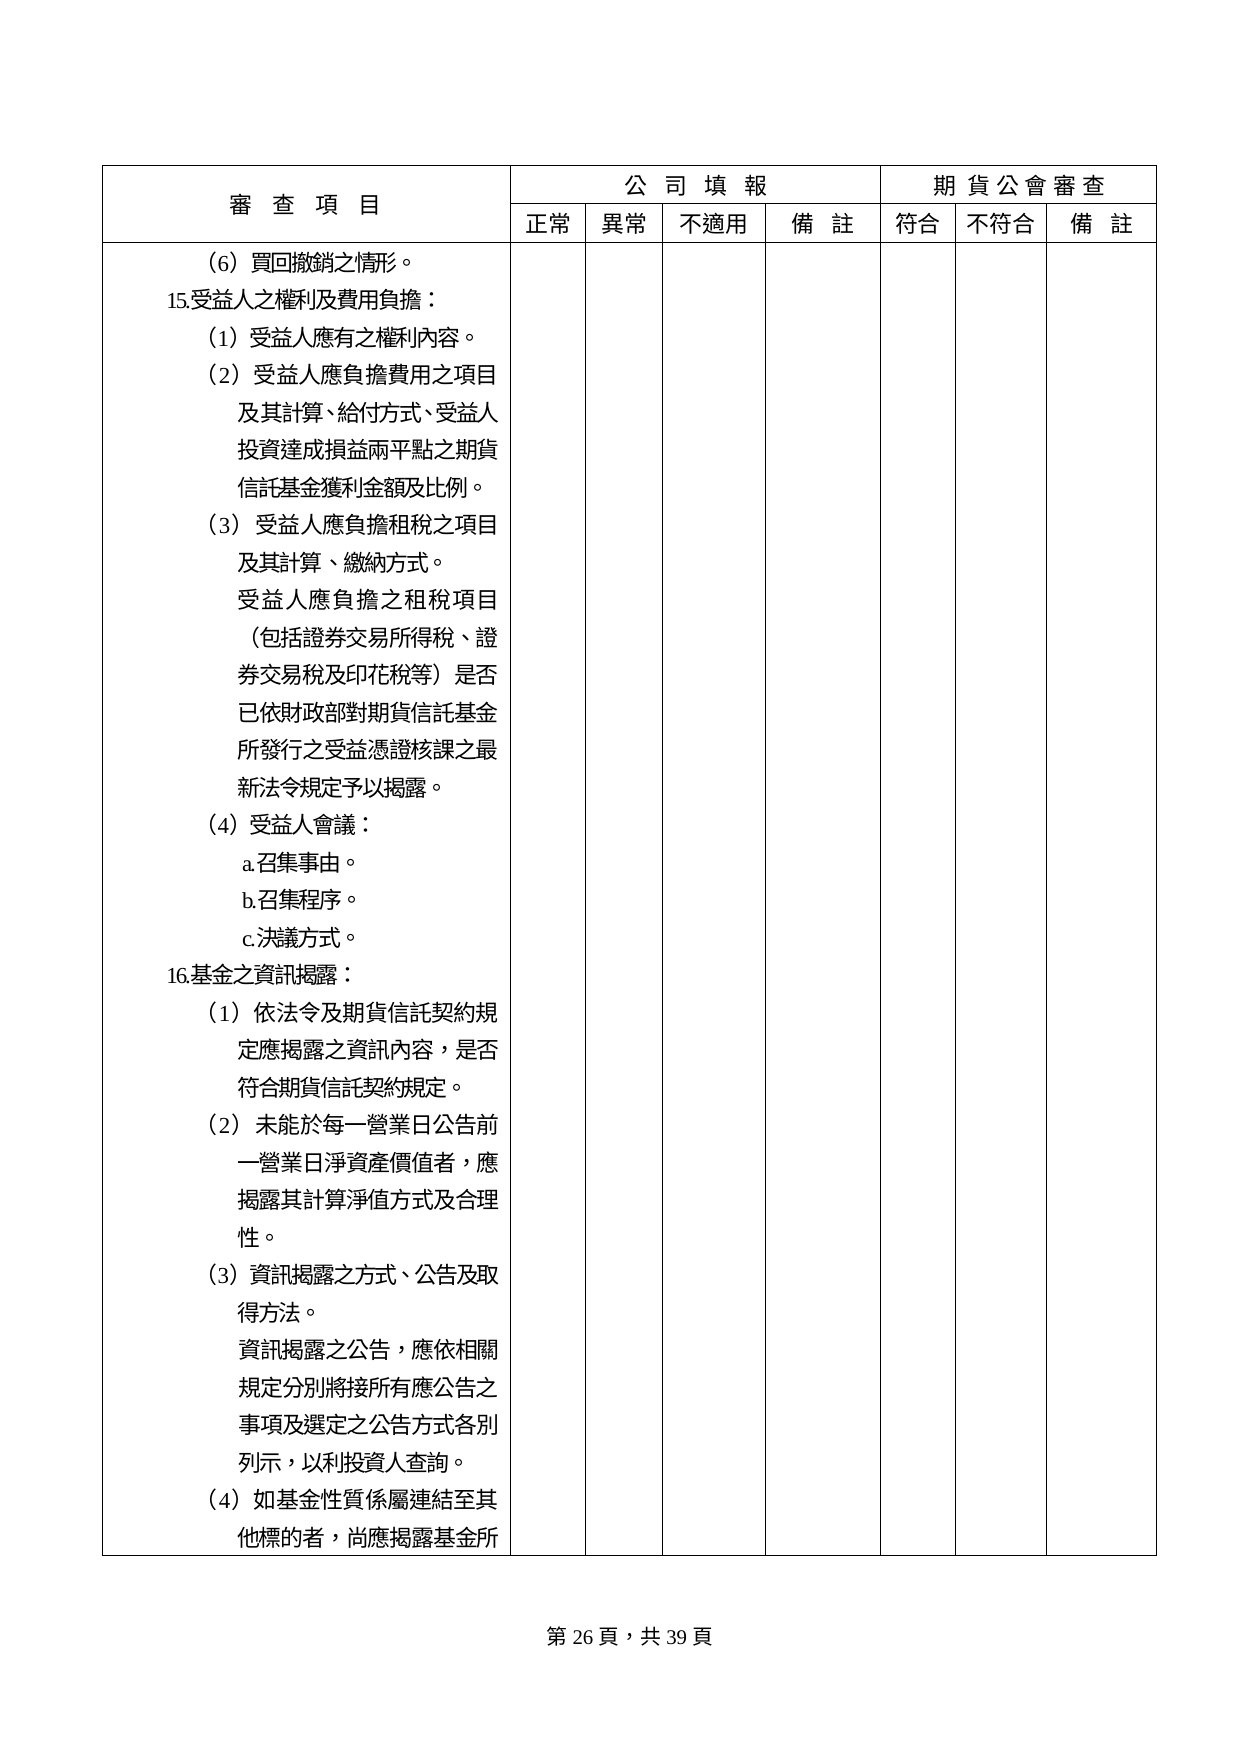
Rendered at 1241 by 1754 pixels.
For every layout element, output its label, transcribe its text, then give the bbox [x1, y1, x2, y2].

table_cell 備 註 [766, 204, 880, 242]
table_cell 【公開說明書】 ※下列資料應符合本會規定之格式 是否依期貨信託事業募集期貨信託基金公開說明書應行記載事項準則規定，於所編製公開說明書封面註明係申請用之稿本。 是否依期貨信託事業募集期貨信託基金公開說明書應行記載事項準則規定，記載下列事項： （一）編製目錄及頁次。 （二）封面依序刊印事項： 1.基金名稱（保本型基金應用括弧以不同顯著顏色標明保本比率及基金之類型(保證型或保護型)）；傘型期貨信託基金應標明「傘型期貨信託基金」文字。 2.基本交易及投資方針。 3.基金型態（例如開放式）。 4.基金投資國外地區者，註明「投資國外」。 5.基金以外幣計價者，註明本基金以______幣計價。 6.本次核准發行總面額。 7.本次核准發行受益權單位數。 8.保本型基金為保證型者，保證機構之名稱。 9.期貨信託事業之名稱。 10.以顯著方式刊印下列文字： （1）「本期貨信託基金經行政院金融監督管理委員會核准，惟不表示本基金絕無風險。本期貨信託事業以往之經理績效不保證本基金之最低投資收益；本期貨信託事業除盡善良管理人之注意義務外，不負責本基金之盈虧，亦不保證最低之收益。」。 （2）「期貨信託基金從事之期貨交易具低保證金之財務槓桿特性，在可能產生極大利潤的同時也可能產生極大的損失，致基金受益權單位淨資產價值大幅增減，投資人投資基金前，應審慎考慮本身的財務能力及經濟狀況是否適合於這種投資，並詳讀本公開說明書及至少考量第__頁開始載示之風險因素、第__頁買回開始日、第__頁短線交易及第__頁損益兩平估計等事項。」。 （3）保本型期貨信託基金為保證型者，應刊印「本期貨信託基金經行政院金融監督管理委員會核准，惟不表示本基金絕無風險。投資人持有本基金至到期日時，始可享有__％的本金保證。投資人於到期日前買回者或有本基金信託契約第__條第__款至第__款應終止之情事者，不在保證範圍，投資人應承擔整個投資期間之相關費用，並依當時淨值計算買回價格。投資人應了解到期日前本基金之淨值可能因市場因素而波動。投資人在進行投資前，應確定已充分瞭解本基金之風險與特性。」等文字。 （4）保本型期貨信託基金為保護型者，應刊印「本期貨信託基金無提供保證機構保證之機制，係透過投資工具達成保護本金之功能。本基金經行政院金融監督管理委員會核准，惟不表示本基金絕無風險。投資人持有本基金至到期日時，始可享有____％的本金保護。投資人於到期日前買回者或有本基金信託契約第___條應提前終止之情事者，不在保護範圍，投資人應承擔整個投資期間之相關費用，並依當時淨值計算買回價格。投資人應了解到期日前本基金之淨值可能因市場因素而波動，因保護並非保證，投資標的之發行人違約或發生信用風險等因素，將無法達到本金保護之效果，投資人在進行投資前，應確定已充分瞭解本基金之風險與特性。」等文字，後段文字並應以加大粗黑字體或不同顏色等特別顯著方式刊印。 （5）本公開說明書之內容如有虛偽或隱匿之情事者，應由本期貨信託事業與負責人及其他曾在公開說明書上簽章者依法負責。 （6）查詢本公開說明書之網址，包括主管機關指定之資訊申報網站之網址及公司揭露公開說明書相關資料之網址。（公開資訊觀測站網址應為 http://www.fundclear.com.tw） （7）信託業兼營期貨信託事業經主管機關核准得自行保管期貨信託基金資產者，應標明自行保管及設有信託監察人之字句。 11.刊印日期。 （三）封裏依序刊印下列事項： 期貨信託事業總公司之名稱、地址、網址及電話，發言人之姓名、職稱、聯絡電話及電子郵件信箱。 基金保管機構之名稱、地址、網址及電話。信託業兼營期貨信託事業向不特定人募集經主管機關核准得自行保管期貨信託基金資產者，應載明信託監察人之姓名或名稱、地址、網址或電子郵件信箱及電話。 國外受託保管機構之名稱、地址、網址及電話 期貨信託基金經保證機構保證者，保證機構之名稱、地址、網址及電話。 受益憑證事務代理機構之名稱、地址、網址及電話。 期貨信託基金之財務報告簽證會計師姓名、事務所名稱、地址、網址及電話。 期貨信託事業或期貨信託基金經信用評等機構評等者，信用評等機構之名稱、地址、網址及電話。 公開說明書之分送計畫：說明公開說明書之陳列處所、分送方式及索取公開說明書之方法。 受委任國外專業機構提供顧問服務公司之名稱、地址、網址及電話。 受全權委託運用期貨信託基金從事交易或投資之專業機構名稱、地址、網址及電話。 期貨信託契約查閱及洽購處所。 （四）目錄前一頁應以顯著方式刊印風險預告書內容及「本風險預告書並未完整揭露投資本期貨信託基金之風險，詳細風險因素請詳第__頁」。 （五）封底應刊印事項： 期貨信託事業及其董事長簽名或蓋章。 （六）基金概況應刊印事項： 1.基金簡介： 發行總面額。 受益權單位總數。 每受益權單位面額。 得否追加發行。 成立條件 (有成立日期者，應一併列明）。 預定發行日期。 存續期間。 投資地區及標的。保本型期貨信託基金應再列示投資固定收益商品及從事期貨交易之預估比率、所投資之固定收益商品評等等級及到期期限、商品及期貨交易契約之發行者、交易對象等。 基本交易及投資方針、範圍簡述。 銷售開始日。 銷售方式。 銷售價格。 最低申購金額。 買回開始日。保本型期貨信託基金接受買回之方式及因應買回處分資產之程序。 買回費用。 買回價格。 經理費，保本型期貨信託基金之經理費率及收取方式應以明顯字體列示。 保管費 (信託業兼營期貨信託事業經主管機關核准得自行保管期貨信託基金資產者，其信託監察人之報酬)。 期貨信託基金經保證機構保證者，保證機構之業務性質、財務狀況、信用評等、保證條件、範圍、保證費及保證契約主要內容；並以釋例說明保證機制及高於保證金額之潛在回報之計算方法。 是否分配收益。 基金短線交易之認定標準及相關費用收取標準；並刊印「不歡迎受益人進行短線交易」等文字。 期貨信託事業為防制洗錢而可能要求申購人提出之文件及拒絕申購之情況。 2.基金性質： （1）基金之設立及其依據。 （2）期貨信託契約關係。 （3）追加募集基金者，應刊印該基金成立時及歷次追加發行之情形。 3.期貨信託事業之職責（概述）。 4.基金保管機構之職責（概述）（信託業兼營期貨信託業務經本會核准得自行保管基金資產者，應記載信託監察人之職責）。 5.基金保證機構之職責(概述)。 6.基金交易及投資： 期貨信託基金交易及投資方針、範圍，包括從事期貨交易及投資期貨相關現貨商品之類別及其占淨資產之比例、從事期貨交易之預計最大槓桿倍數。 期貨信託事業運用基金投資之決策過程、基金經理人之姓名、主要經(學)歷及權限。基金經理人同時管理其他基金者，應揭露所管理之其他基金名稱及所採取防止利益衝突之措施。 a.基金經理人主要經歷應加註起迄時間。 b.基金經理人管理1檔基金以上者，請詳述公司實際採行之防範措施。 c.決策過程如有採用交易程式者，亦應予以說明該交易程式之性質及採用之考量因素。 （3）基金運用之限制 有關各投資標的信用評等及存續期間政策之規定，勿分散說明，集中陳述為宜。 （4）基金參與股票發行公司股東會行使表決權之處理原則及方法。 a.是否符合期貨信託事業管理規則第26條第2項第6款及第54條第2項準用第26條第2項第6款規定，期貨信託事業及其負責人、部門主管、分支機構經理人、其他業務人員或受僱人，不得轉讓出席股東會委託書或藉行使基金持有股票之投票表決權，收受金錢或其他利益。 b.是否依期貨信託事業管理規則第34條第4項規定，出席股東會行使表決權並應作成書面紀錄，循序編號建檔並至少保存5年。 （5）組合基金參與子基金之受益人大會行使表決權之處理原則及方法。 a.經理公司應依據子基金之信託契約或公開說明書之規定行使表決權，並基於受益人之最大利益，支持子基金經理公司所提之議案。但子基金之經理公司所提之議案有損及受益人權益之虞者，得依經理公司董事會之決議辦理。 b.經理公司不得轉讓或出售子基 之受益人大會表決權。經理公司之董事、監察人、經理人、業務人員及其他受僱人員，亦不得轉讓或出售該表決權，收受金錢或其他利益。 （6）期貨信託事業對期貨信託基金之外匯收支從事避險交易者，應敘明其避險方法。 （7）基金投資國外地區者，期貨信託事業應說明配合本基金出席所投資外國股票（或基金）發行公司股東會（受益人會議）之處理原則及方法。 （8）期貨信託事業全權委託其他專業機構運用期貨信託基金從事交易或投資： a..選擇專業機構之標準、各專業機構獲配資金百分比、資金保管機構及支付予專業機構之費用總數；包括專業機構之簡介，及於受委任後不符標準時採行更換之方法。 b.專業機構運用期貨信託基金從事交易或投資之基本方針及範圍；如有採用交易程式者，亦應予以說明該交易程式之性質及採用之考量因素。 7.保本型基金： 投資固定收益商品及從事期貨交易之預估比率、所投資之固定收益商品評等等級及到期期限、商品及期貨交易契約之發行者、交易對象等。 保護型期貨信託基金未設立保證機構，應載明本基金無提供保證機構保證之機制，係透過投資工具達成保護本金之功能；且應明定因應受益人提前買回處分資產及到期時達成保護本金之相關控管機制。 8.傘型基金： 各子基金之投資範圍、主要區隔及異同分析；其應記載事項之內容為各子基金所共通者，得標註各子基金皆同，免重複列示，其應記載事項之內容為各子基金不同者，應分別列示，並比較其差異。 9.外幣計價基金： 敍明本基金計價之幣別，且所有申購及買回價金之收付均以該幣別為之。 10.其他類型基金（例如指數型基金，應揭露指數編製方式及經理公司追蹤、模擬或複製表現之操作方式，包含調整投資組合方式，以及基金投資於指數具代表性之成分證券樣本時，為使該樣本明確反映指數整體特色之抽樣及操作方式；暨基金表現與指數表現之差異比較，其比較方式應載明其定義及計算公式）。 11.風險因素揭露事項： 從事期貨交易之風險；包括投資結構式商品之風險。 從事期貨之交易契約過度集中於單一標的商品或金融工具之風險。 產業景氣循環之風險。 流動性風險。 外匯管制及匯率變動之風險。 投資地區政治、經濟、法規變動之風險。 交易對手及保證機構之信用風險。 全權委託專業機構執行期貨交易或投資之風險；包括如受委任專業機構，在委託金額相對於受委任專業機構其他受委託資金規模為小時，可能有受排擠而影響績效之風險，或專業機構運用期貨信託基金之投資策略等相關風險均應予揭露。 其他投資標的或特定投資策略之風險；倘有採行交易程式作為決策參考者，亦應揭露與交易程式相關之風險。 從事期貨相關現貨商品交易之風險。 出借所持有之有價證券之相關風險。 其他風險。 12.收益分配： （1）分配之項目。 （2）分配之時間。 （3）給付之方式。 13.申購受益憑證： （1）申購程序、地點及截止時間。 （2）申購價金之計算及給付方式。 申購手續費之計算方式應詳細說明之，若係美元計價之基金，其申購、買回均應以美元計價，故申購手續費之計算應以美元計算。 （3）受益憑證之交付。 （4）期貨信託事業不接受申購或基金不成立時之處理。 14.買回受益憑證： （1）買回程序、地點及截止時間。 買回截止時間應載明「除能證明投資人係於截止時間前提出買回申請者，逾時申請應視為次一買回申請日之買回申請」。 （2）買回價金之計算。 訂定基金短線交易收取買回費用金額，應公平對待所有受益人，以特定金錢信託方式銷售者不宜排除適用此規定。 （3）買回價金給付之時間及方式。 （4）辦理登錄或帳簿劃撥之作業。 （5）買回價金遲延給付之情形。 應增列恢復計算基金之買回價格規定。 （6）買回撤銷之情形。 15.受益人之權利及費用負擔： （1）受益人應有之權利內容。 （2）受益人應負擔費用之項目及其計算、給付方式、受益人投資達成損益兩平點之期貨信託基金獲利金額及比例。 （3）受益人應負擔租稅之項目及其計算、繳納方式。 受益人應負擔之租稅項目（包括證券交易所得稅、證券交易稅及印花稅等）是否已依財政部對期貨信託基金所發行之受益憑證核課之最新法令規定予以揭露。 （4）受益人會議： a.召集事由。 b.召集程序。 c.決議方式。 16.基金之資訊揭露： （1）依法令及期貨信託契約規定應揭露之資訊內容，是否符合期貨信託契約規定。 （2）未能於每一營業日公告前一營業日淨資產價值者，應揭露其計算淨值方式及合理性。 （3）資訊揭露之方式、公告及取得方法。 資訊揭露之公告，應依相關規定分別將接所有應公告之事項及選定之公告方式各別列示，以利投資人查詢。 （4）如基金性質係屬連結至其他標的者，尚應揭露基金所連結標的之相關資訊取得途徑（如期貨信託事業申請募集指數型基金者，應記載投資人取得指數組成調整、基金與指數表現差異比較等最新基金資訊及其他重要資訊之途徑）。 17.基金運用狀況： 是否依期貨信託事業募集期貨信託基金公開說明書應行記載事項準則第21條關於追加募集規定及格式填列。 （1）投資情形（列示公開說明書刊印日前1個月月底基金資料）： a.淨資產總額之組成項目、金額及比率。 b.所從事期貨交易及投資期貨相關現貨商品之類別及其占淨資產之比例。 c.投資單一股票金額占基金淨資產價值百分之一以上者，列示該股票之名稱、股數、每股市價、投資金額及投資比率。 d.投資單一債券金額占基金淨資產價值百分之一以上者，列示該債券之名稱、投資金額及投資比率。 e.組合型基金投資單一子基金金額佔基金淨資產價值百分之一以上者，列示該子基金名稱、經理公司、基金經理人、經理費比率、保管費比率、受益權單位數、每單位淨值、投資受益權單位數、投資比率及給付買回價金之期限。 f.如基金性質係屬連結至其他標的者，尚應揭露基金表現與所連結標的表現之差異（如指數型基金表現與指數表現之差異比較）。 （2）交易及投資績效： a.最近3年度各年度最高、最低、年底及公開說明書刊印年度各月底，基金之淨資產總額及單位淨資產價值。 b.最近3年度各年度基金分配收益之金額。 c.公開說明書刊印日前1季止，本基金淨資產價值最近3個月、6個月、1年、3年、5年、10年及自基金成立日起算之累計報酬率。 （3）最近2年度本基金之會計師 查核報告，資產負債報告書、交易與投資明細表、收入與費用報告書、可分配收益表、資本帳戶變動表、附註及明細表。 至少應包括最近2年度淨資產價值報告書、投資明細表、淨資產價值變動表、附註及明細表。 （4）最近年度及公開說明書刊印日前1季止，基金委託期貨商手續費前5名之期貨商名稱、支付該期貨商手續費之金額。若該期貨商為該基金之受益人者，應一併揭露其持有基金之受益權單位數及比例 （5）基金接受信用評等機構評等者，應揭露信用評等機構對基金之評等報告。 （6）其他應揭露事項。 （七）期貨信託契約主要內容應刊印事項： 1.基金名稱、期貨信託事業名稱、基金保管機構名稱(信託業兼營期貨信託業務經本會核准得自行保管基金資產者，其信託監察人之姓名或名稱）、保證型基金保證基構名稱及基金存續期間。 2.基金發行總面額及受益權單位總數。 3.受益憑證之發行。 4.受益憑證之申購。 5.基金之成立與不成立。 6.基金之資產。 7.基金應負擔之費用。 8.受益人之權利、義務與責任。 9.期貨信託事業之權利、義務與責任，包括應揭露期貨信託基金受益人之責任僅限於申購時所支付之申購價款，期貨信託基金損失超過基金淨資產時，超額損失部分應由期貨信託事業負擔；期貨信託事業如有全權委託其他專業機構運用期貨信託基金從事交易或投資，其對受委任專業機構之選任或指示，因故意或過失而導致期貨信託基金發生損害者，應負賠償責任，及其依信託契約規定應履行之責任及義務，如委由受委任專業機構處理者，就受委任專業機構或其受雇人之故意或過失，應與自己之故意或過失負同一責任，且對因而導致期貨信託基金資產之損害，應負賠償責任。 10.基金保管機構之權利、義務與責任，包括基金保管機構之代理人、代表人或受雇人，履行期貨信託契約規定之義務有故意或過失時，基金保管機構應與自己之故意或過失負同一責任。 (信託業兼營期貨信託業務經本會核准得自行保管基金資產者，其信託監察人之權利、義務與責任) 11.保證型期貨信託基金保證機構之權利、義務與責任。 12.運用基金從事期貨交易與投資期貨相關現貨商品之基本方針及範圍。 13.收益分配。 14.受益憑證之買回。 15.基金淨資產價值及受益權單位淨資產價值之計算。 16.期貨信託事業之更換。 17.基金保管機構之更換(信託業兼營期貨信託業務經本會核准得自行保管基金資產者，其信託監察人之更換)。 18.期貨信託契約之終止。 19.基金之清算。 20.受益人名簿。 是否已載明查閱受益人名簿之限制及受益人名簿備置供查閱之地點。 21.受益人會議。 22.通知及公告。 23.期貨信託契約之修訂。 （八）期貨信託事業概況應刊印事項： 是否依期貨信託事業募集期貨信託基金公開說明書應行記載事項準則第23條規定之格式填列。 1.事業簡介： （1）設立日期。 （2）最近3年股本形成經過。 （3）營業項目。 （4）沿革：最近5年度募集之基金、分公司及子公司之設立、董事監察人或主要股東股權之移轉或更換、經營權之改變及其他重要紀事。 2.事業組織(列示公開說明書刊印日前1個月月底期貨信託事業資料)： （1）股權分散情形： a.股東結構(各類股東之組合比例)。 b.主要股東名單(股權比例5%以上股東之名稱、持股數額及比率。 （2）組織系統（期貨信託事業之組織結構、各主要部門（於他業為兼營期貨信託業務部門）所營業務及員工人數)。 （3）總經理、副總經理及各單位主管（於他業為兼營期貨信託業務部門主管）之姓名、就任日期、持有期貨信託事業之股份數額及比例、主要經(學)歷、目前兼任其他公司之職務。 （4）董事及監察人之姓名、選任日 期、任期、選任時及現在持有期貨信託事業股份數額及比率、主要經(學)歷。 3.利害關係公司揭露：列示公開說明書刊印日前1個月月底與期貨信託事業有下列情事之公司： （1）與期貨信託事業具有公司法第六章之一所定關係者。 （2）期貨信託事業董事、監察人或綜合持股達5%以上之股東。 （3）期貨信託事業董事、監察人、經理人或綜合持股達5%以上之股東與該公司董事、監察人、經理人或持有已發行股份10%以上股東為同1人或具有配偶關係者。 4.營運情形： （1）列示刊印日前1個月月底，期貨信託事業經理其他基金之名稱、成立日、受益權單位數、淨資產金額及每單位淨資產價值。 （2）最近2年度期貨信託事業之會計師查核報告、資產負債表、損益表及股東權益變動表。 5.受處罰之情形（列示最近2年期貨信託事業受主管機關處分及糾正之時間及詳情）。 6.訴訟或非訟事件(期貨信託事業目前尚在繫屬中之重大訴訟、非訟或行政爭訟事件，其結果可能對受益人權益有重大影響者，應揭露其系爭事實、標的金額、訴訟開始日期、主要訴訟當事人及目前處理情形。 （九）受益憑證銷售及買回機構之名稱、地址及電話。 （十）特別記載事項： 1.期貨信託事業遵守中華民國期貨業商業同業公會會員自律公約之聲明書。 2.期貨信託事業內部控制制度聲明書。 3.期貨信託事業就公司治理運作情形載明下列事項： （1）董事會之結構及獨立性。 （2）董事會及經理人之職責。 （3）監察人之組成及職責。 （4）利害關係人之權利及關係。 （5）對於法令規範資訊公開事項之詳細情形。 （6）其他公司治理之相關資訊。 4.本次發行之基金信託契約與中華民國期貨業商業同業公會所訂期貨信託契約範本條文對照表。 5.其他本會規定應特別記載之事項。 [103, 243, 510, 1555]
table_cell [663, 243, 765, 1555]
table_cell 不符合 [956, 204, 1046, 242]
table_cell 正常 [511, 204, 585, 242]
table_cell 符合 [881, 204, 955, 242]
table_cell [586, 243, 662, 1555]
table_cell [956, 243, 1046, 1555]
table_cell [766, 243, 880, 1555]
table_cell 不適用 [663, 204, 765, 242]
table_cell 異常 [586, 204, 662, 242]
table_cell [881, 243, 955, 1555]
table_header 審 查 項 目 [103, 166, 510, 242]
table_header 公 司 填 報 [511, 166, 880, 203]
table_cell [1047, 243, 1156, 1555]
table_cell [511, 243, 585, 1555]
table_header 期 貨 公 會 審 查 [881, 166, 1156, 203]
table_cell 備 註 [1047, 204, 1156, 242]
